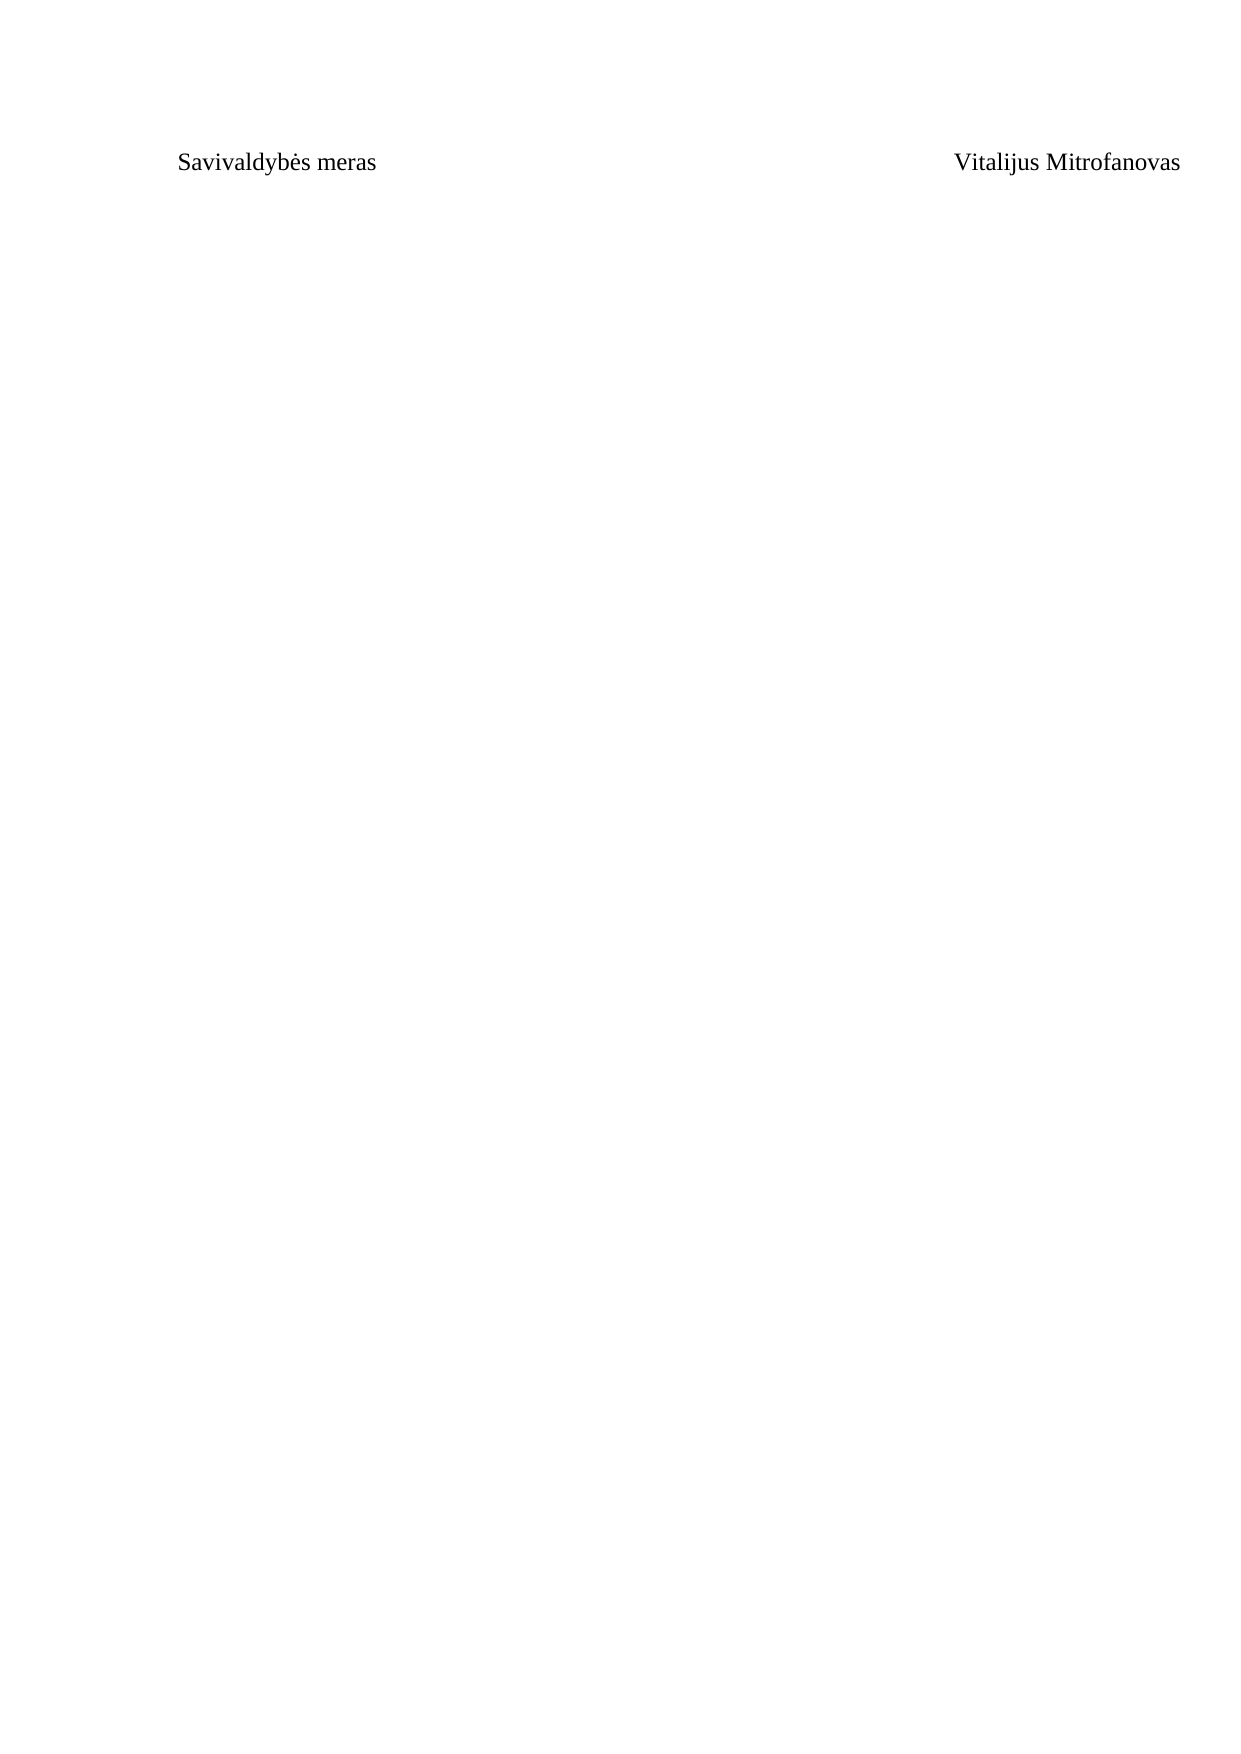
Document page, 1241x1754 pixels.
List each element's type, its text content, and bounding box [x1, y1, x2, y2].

text Savivaldybės meras Vitalijus Mitrofanovas [177, 147, 1181, 176]
